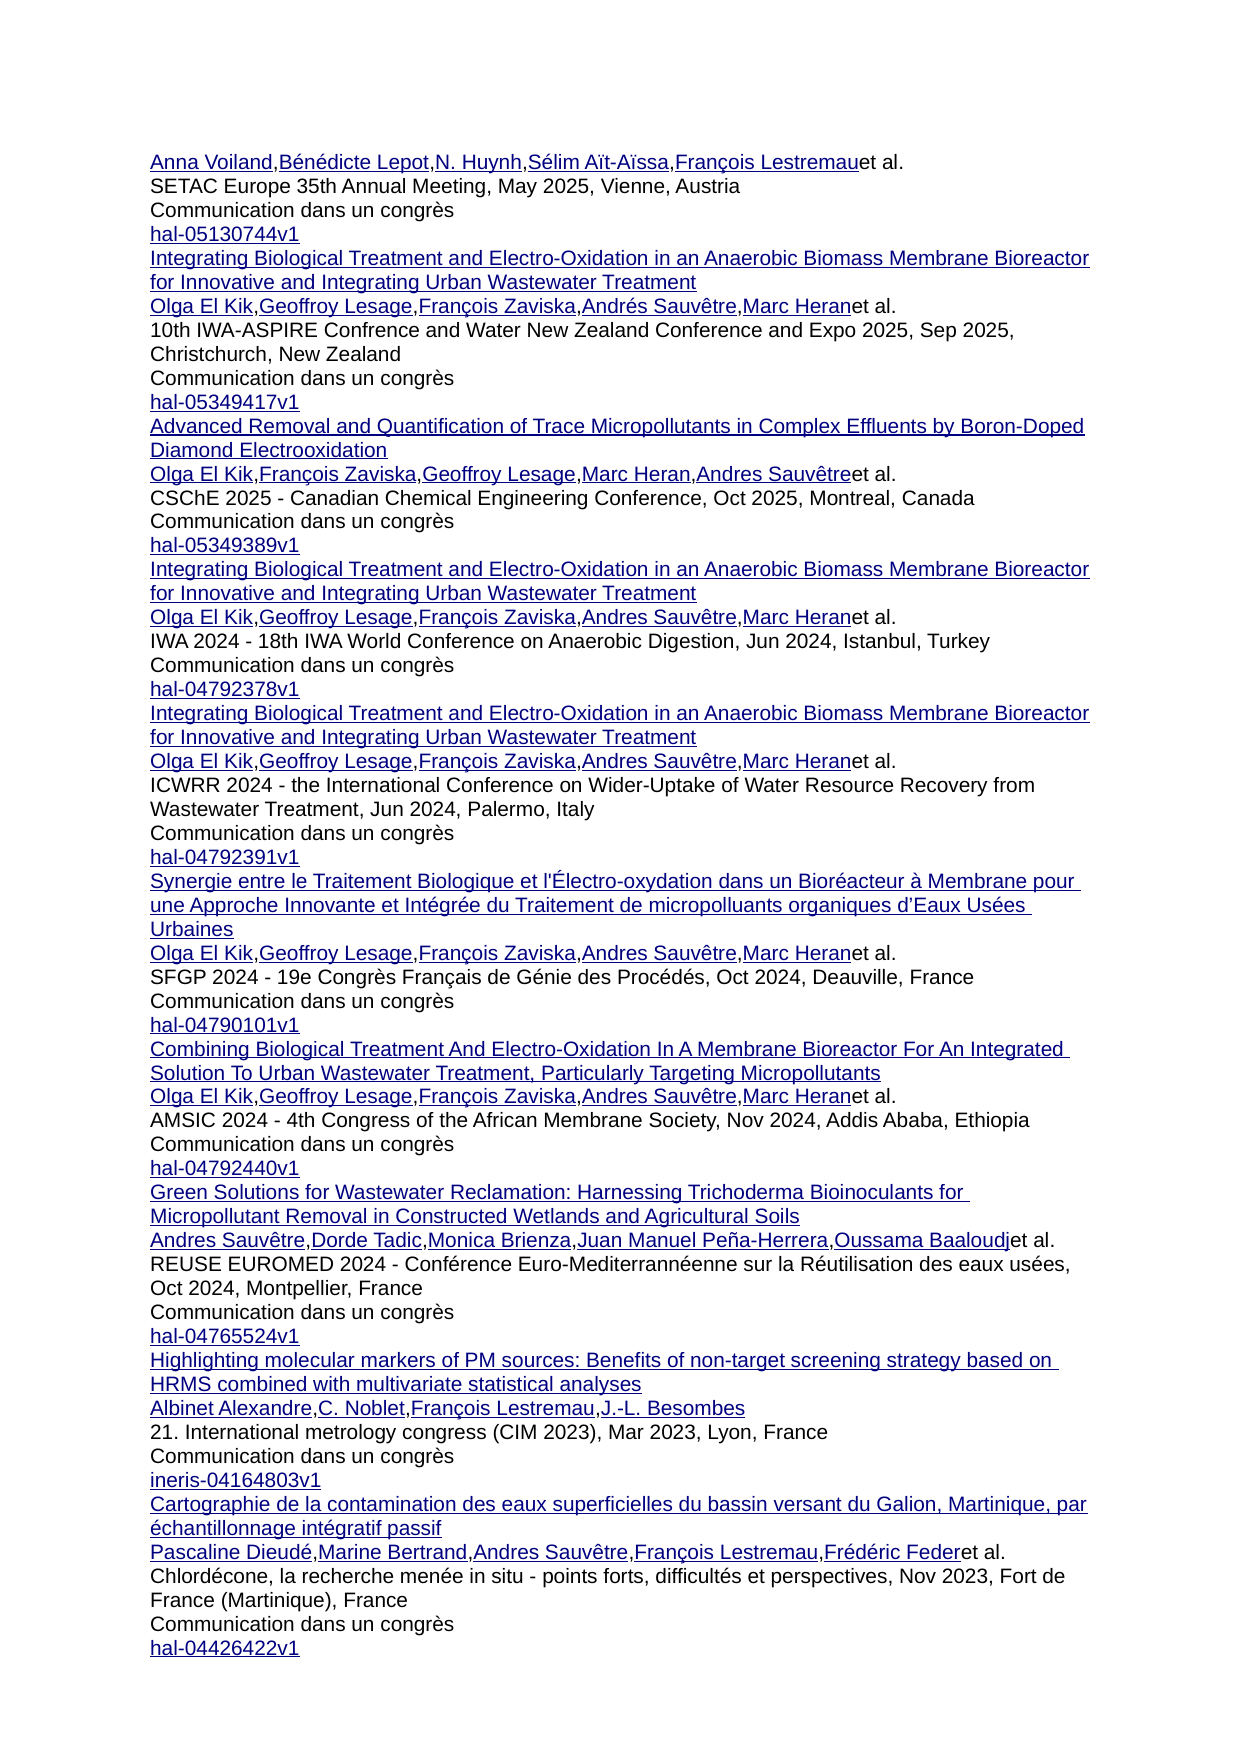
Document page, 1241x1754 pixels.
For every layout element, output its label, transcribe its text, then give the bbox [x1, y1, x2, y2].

table_cell Synergie entre le Traitement Biologique et l'Électro-oxydation dans un Bioréacteur à Membrane pour une Approche Innovante et Intégrée du Traitement de micropolluants organiques d’Eaux Usées Urbaines Olga El Kik,Geoffroy Lesage,François Zaviska,Andres Sauvêtre,Marc Heranet al. SFGP 2024 - 19e Congrès Français de Génie des Procédés, Oct 2024, Deauville, France Communication dans un congrès hal-04790101v1 [150, 869, 1090, 1036]
table_cell for Innovative and Integrating Urban Wastewater Treatment Olga El Kik,Geoffroy Lesage,François Zaviska,Andres Sauvêtre,Marc Heranet al. ICWRR 2024 - the International Conference on Wider-Uptake of Water Resource Recovery from Wastewater Treatment, Jun 2024, Palermo, Italy Communication dans un congrès hal-04792391v1 [150, 723, 1090, 869]
table_cell Integrating Biological Treatment and Electro-Oxidation in an Anaerobic Biomass Membrane Bioreactor [150, 557, 1090, 578]
table_cell Highlighting molecular markers of PM sources: Benefits of non-target screening strategy based on HRMS combined with multivariate statistical analyses Albinet Alexandre,C. Noblet,François Lestremau,J.-L. Besombes 21. International metrology congress (CIM 2023), Mar 2023, Lyon, France Communication dans un congrès ineris-04164803v1 [150, 1348, 1090, 1492]
table_cell for Innovative and Integrating Urban Wastewater Treatment Olga El Kik,Geoffroy Lesage,François Zaviska,Andrés Sauvêtre,Marc Heranet al. 10th IWA-ASPIRE Confrence and Water New Zealand Conference and Expo 2025, Sep 2025, Christchurch, New Zealand Communication dans un congrès hal-05349417v1 [150, 268, 1090, 413]
table_cell Cartographie de la contamination des eaux superficielles du bassin versant du Galion, Martinique, par échantillonnage intégratif passif Pascaline Dieudé,Marine Bertrand,Andres Sauvêtre,François Lestremau,Frédéric Federet al. Chlordécone, la recherche menée in situ - points forts, difficultés et perspectives, Nov 2023, Fort de France (Martinique), France Communication dans un congrès hal-04426422v1 [150, 1492, 1090, 1659]
table_cell for Innovative and Integrating Urban Wastewater Treatment Olga El Kik,Geoffroy Lesage,François Zaviska,Andres Sauvêtre,Marc Heranet al. IWA 2024 - 18th IWA World Conference on Anaerobic Digestion, Jun 2024, Istanbul, Turkey Communication dans un congrès hal-04792378v1 [150, 579, 1090, 701]
table_cell Green Solutions for Wastewater Reclamation: Harnessing Trichoderma Bioinoculants for Micropollutant Removal in Constructed Wetlands and Agricultural Soils Andres Sauvêtre,Dorde Tadic,Monica Brienza,Juan Manuel Peña-Herrera,Oussama Baaloudjet al. REUSE EUROMED 2024 - Conférence Euro-Mediterrannéenne sur la Réutilisation des eaux usées, Oct 2024, Montpellier, France Communication dans un congrès hal-04765524v1 [150, 1180, 1090, 1348]
table_cell Integrating Biological Treatment and Electro-Oxidation in an Anaerobic Biomass Membrane Bioreactor [150, 246, 1090, 267]
table_cell Advanced Removal and Quantification of Trace Micropollutants in Complex Effluents by Boron-Doped Diamond Electrooxidation Olga El Kik,François Zaviska,Geoffroy Lesage,Marc Heran,Andres Sauvêtreet al. CSChE 2025 - Canadian Chemical Engineering Conference, Oct 2025, Montreal, Canada Communication dans un congrès hal-05349389v1 [150, 414, 1090, 557]
table_cell Integrating Biological Treatment and Electro-Oxidation in an Anaerobic Biomass Membrane Bioreactor [150, 701, 1090, 722]
table_cell Combining Biological Treatment And Electro-Oxidation In A Membrane Bioreactor For An Integrated Solution To Urban Wastewater Treatment, Particularly Targeting Micropollutants Olga El Kik,Geoffroy Lesage,François Zaviska,Andres Sauvêtre,Marc Heranet al. AMSIC 2024 - 4th Congress of the African Membrane Society, Nov 2024, Addis Ababa, Ethiopia Communication dans un congrès hal-04792440v1 [150, 1036, 1090, 1180]
table_cell Anna Voiland,Bénédicte Lepot,N. Huynh,Sélim Aït-Aïssa,François Lestremauet al. SETAC Europe 35th Annual Meeting, May 2025, Vienne, Austria Communication dans un congrès hal-05130744v1 [150, 150, 1090, 246]
